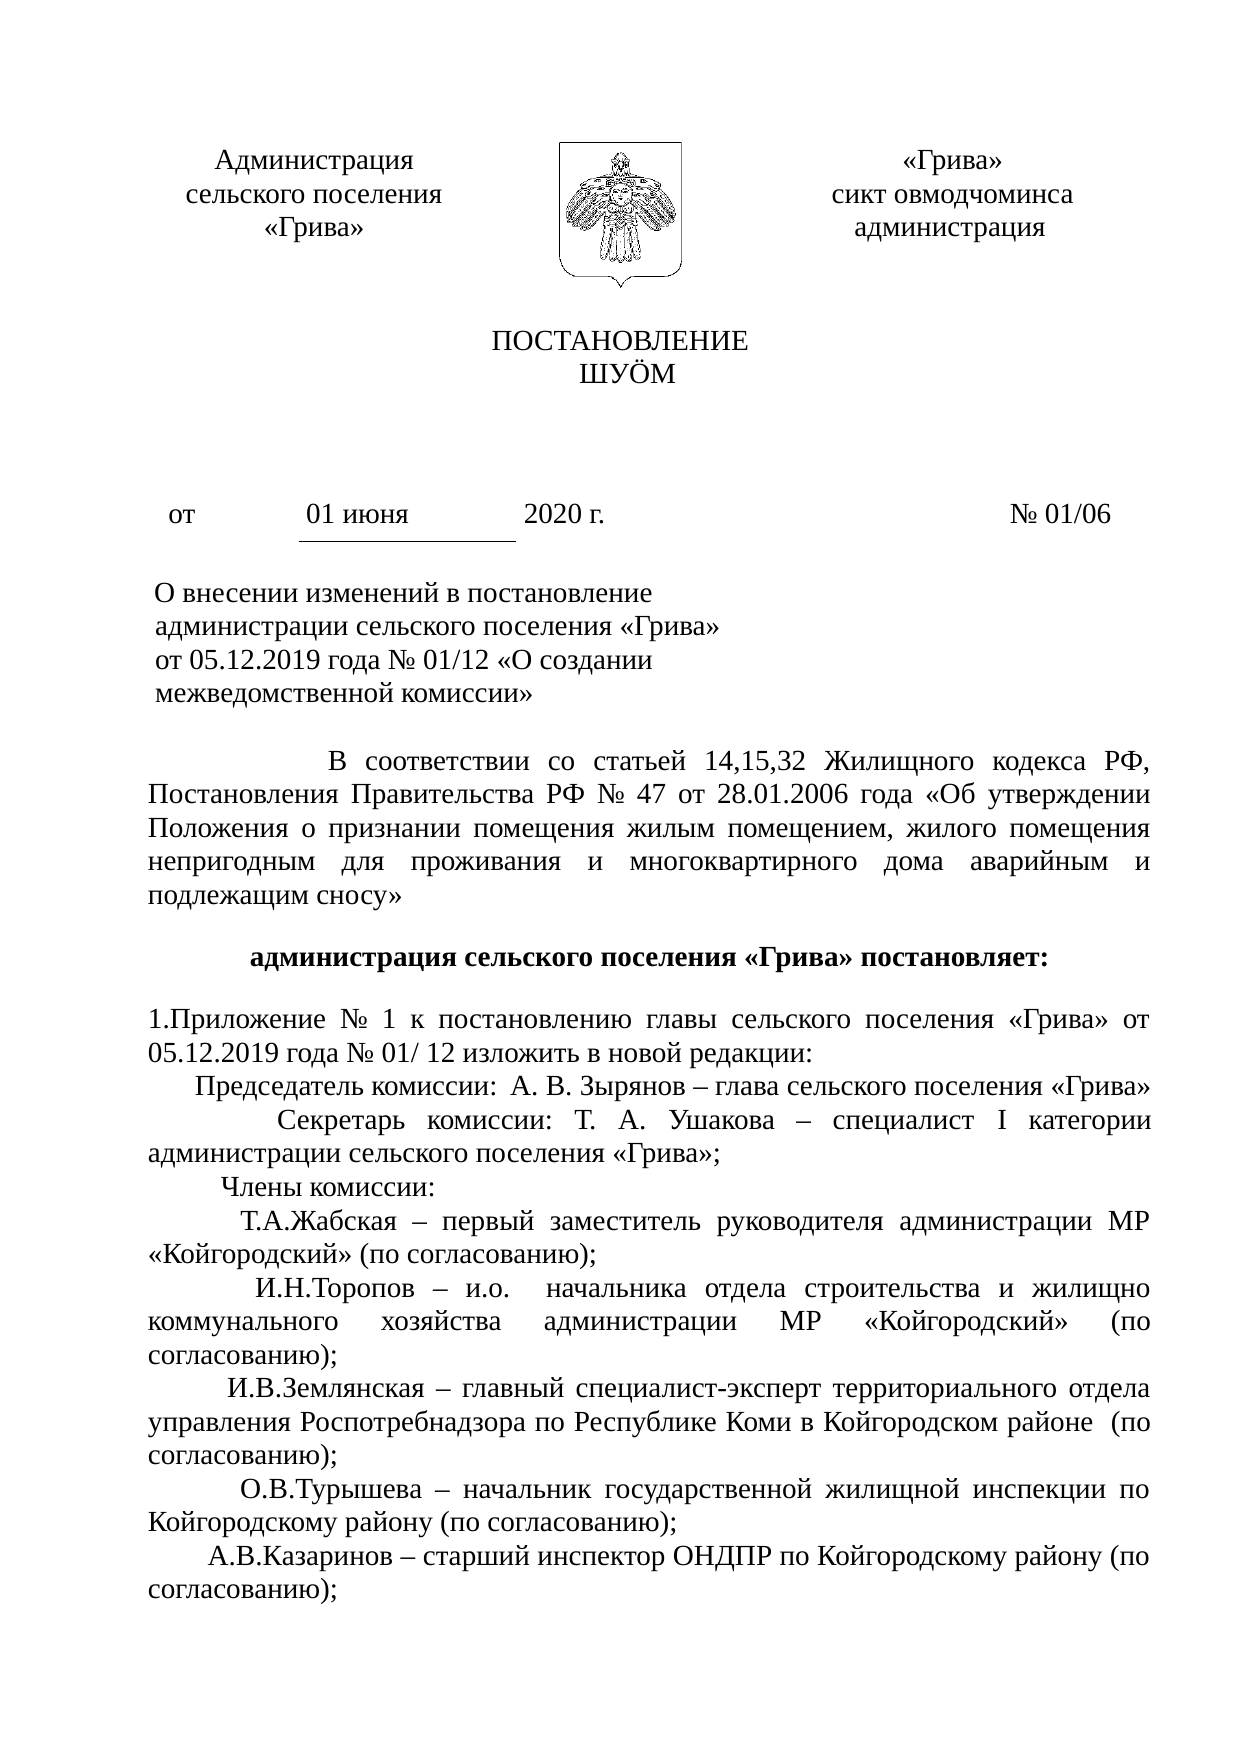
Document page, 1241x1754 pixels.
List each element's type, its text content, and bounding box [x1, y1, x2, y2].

table_header № 01/06 [645, 496, 1138, 541]
text В соответствии со статьей 14,15,32 Жилищного кодекса РФ, Постановления Правительства РФ № 47 от 28.01.2006 года «Об утверждении Положения о признании помещения жилым помещением, жилого помещения непригодным для проживания и многоквартирного дома аварийным и подлежащим сносу» [148, 743, 1152, 910]
text О внесении изменений в постановление [148, 575, 1152, 608]
list Приложение № 1 к постановлению главы сельского поселения «Грива» от 05.12.2019 года № 01/ 12 изложить в новой редакции: [148, 1001, 1152, 1068]
text Т.А.Жабская – первый заместитель руководителя администрации МР «Койгородский» (по согласованию); [148, 1203, 1152, 1270]
text администрация сельского поселения «Грива» постановляет: [148, 939, 1152, 973]
text от 05.12.2019 года № 01/12 «О создании [148, 642, 1152, 676]
table_header от [161, 496, 298, 541]
table_cell [760, 290, 1144, 424]
table_cell ПОСТАНОВЛЕНИЕ ШУÖМ [480, 290, 760, 424]
text Секретарь комиссии: Т. А. Ушакова – специалист I категории администрации сельского поселения «Грива»; [148, 1102, 1152, 1169]
text администрации сельского поселения «Грива» [148, 608, 1152, 642]
text И.В.Землянская – главный специалист-эксперт территориального отдела управления Роспотребнадзора по Республике Коми в Койгородском районе (по согласованию); [148, 1370, 1152, 1471]
text И.Н.Торопов – и.о. начальника отдела строительства и жилищно коммунального хозяйства администрации МР «Койгородский» (по согласованию); [148, 1270, 1152, 1370]
table_header 2020 г. [516, 496, 645, 541]
table_header 01 июня [299, 496, 516, 541]
table_header Администрация сельского поселения «Грива» [148, 118, 480, 289]
text Председатель комиссии: А. В. Зырянов – глава сельского поселения «Грива» [194, 1068, 1152, 1102]
table_header «Грива» сикт овмодчоминса администрация [760, 118, 1144, 289]
text О.В.Турышева – начальник государственной жилищной инспекции по Койгородскому району (по согласованию); [148, 1471, 1152, 1538]
text Члены комиссии: [148, 1169, 1152, 1203]
text А.В.Казаринов – старший инспектор ОНДПР по Койгородскому району (по согласованию); [148, 1538, 1152, 1605]
text межведомственной комиссии» [148, 676, 1152, 709]
table_header [480, 118, 760, 289]
table_cell [148, 290, 480, 424]
